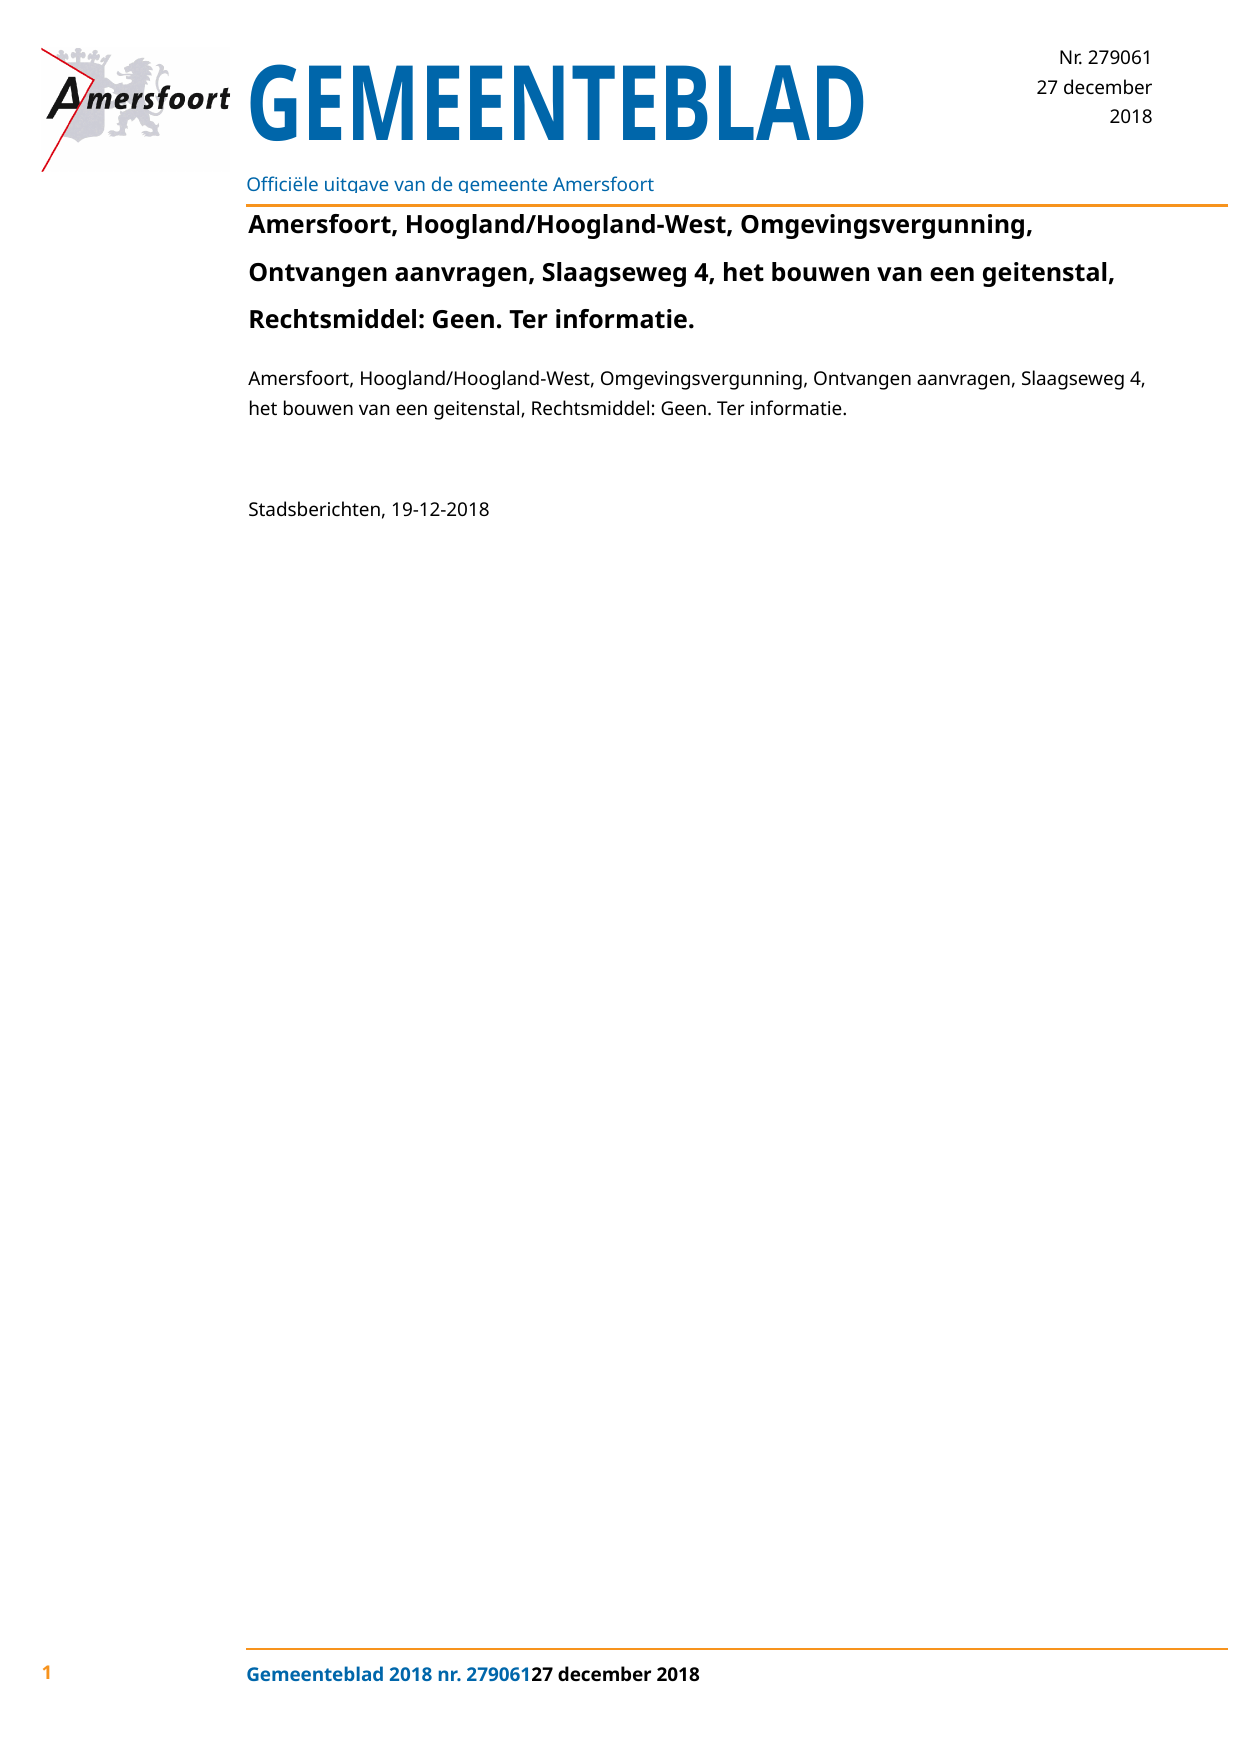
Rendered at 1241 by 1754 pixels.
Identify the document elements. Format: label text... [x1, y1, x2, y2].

text Amersfoort, Hoogland/Hoogland-West, Omgevingsvergunning, Ontvangen aanvragen, Slaagseweg 4, het bouwen van een geitenstal, Rechtsmiddel: Geen. Ter informatie. [248, 366, 1152, 421]
text Stadsberichten, 19-12-2018 [248, 496, 1152, 522]
picture [41, 47, 231, 172]
text Amersfoort, Hoogland/Hoogland-West, Omgevingsvergunning, Ontvangen aanvragen, Slaagseweg 4, het bouwen van een geitenstal, Rechtsmiddel: Geen. Ter informatie. [248, 207, 1152, 336]
